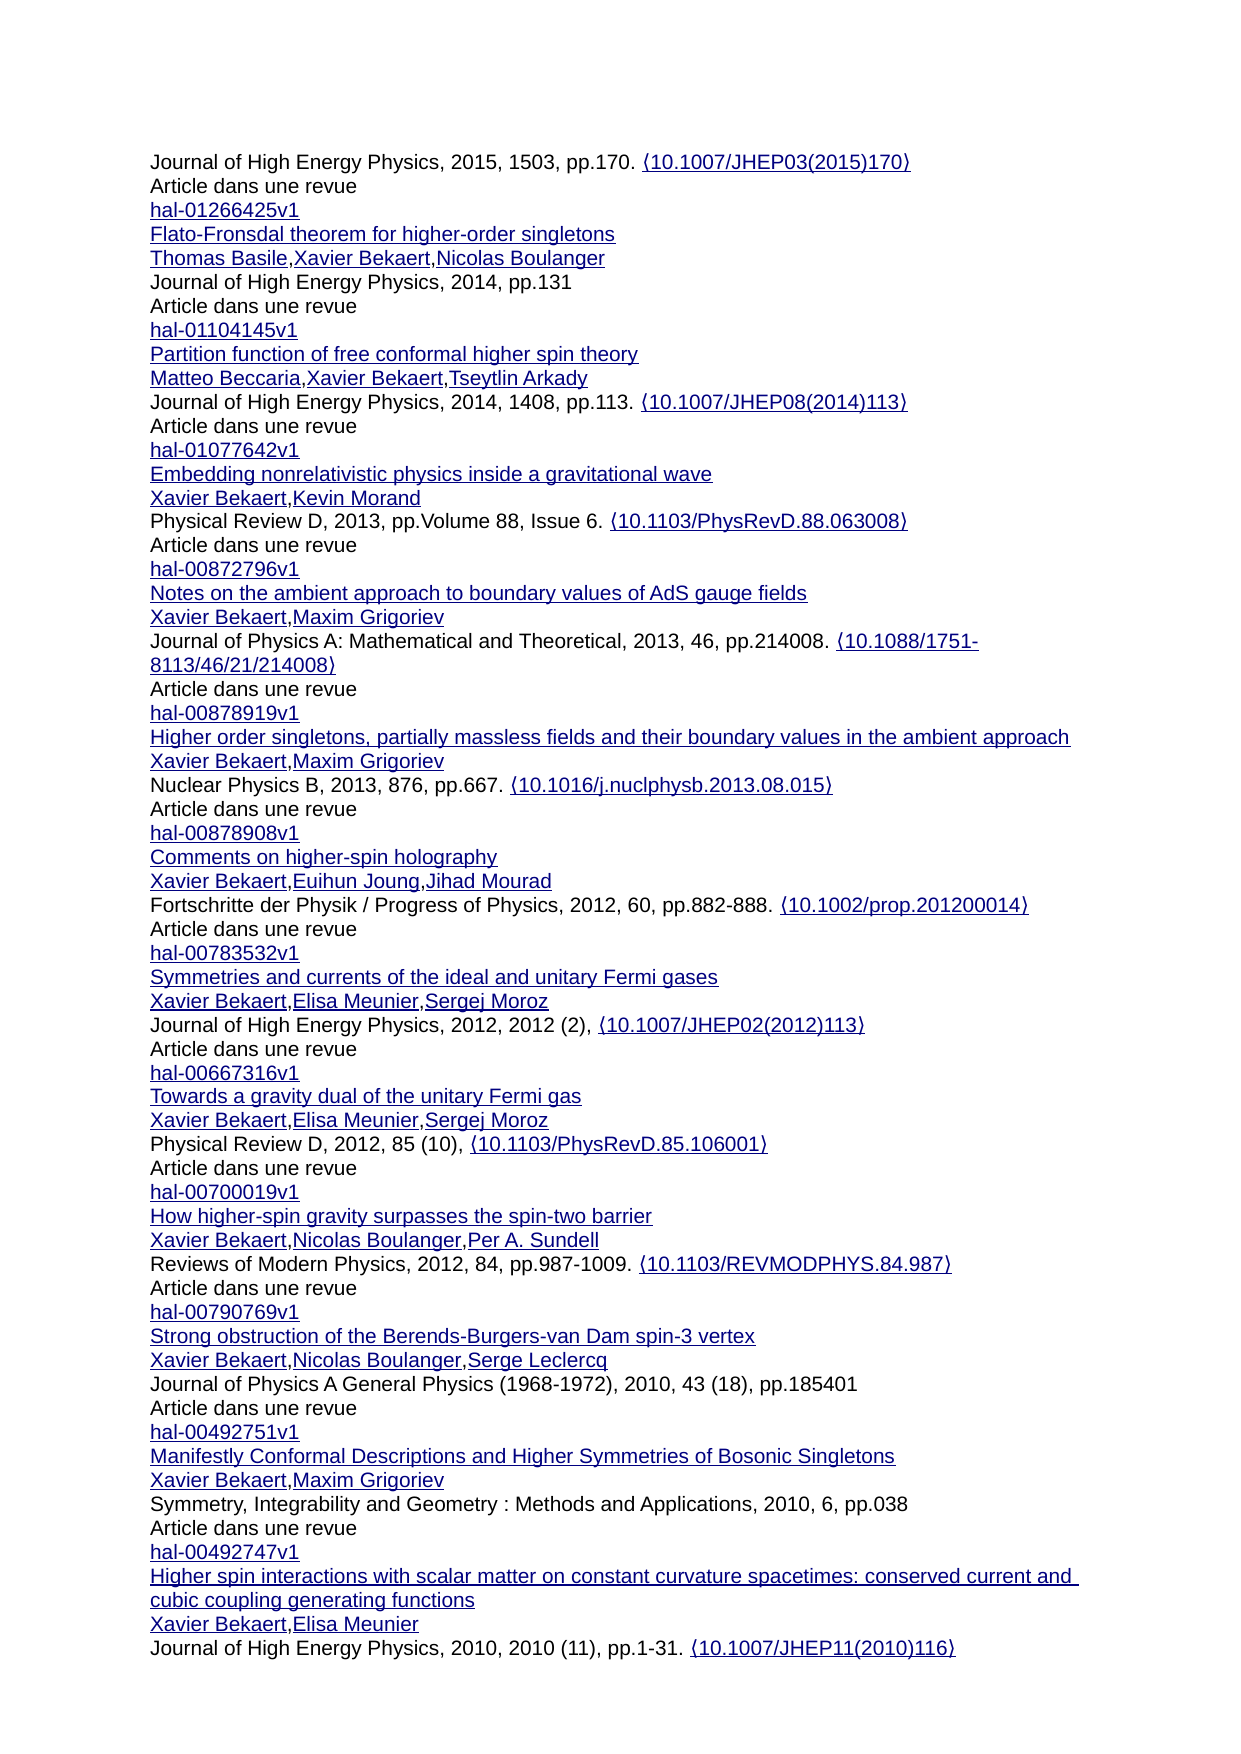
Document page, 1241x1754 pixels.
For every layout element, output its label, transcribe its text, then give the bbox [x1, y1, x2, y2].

table_cell Higher spin interactions with scalar matter on constant curvature spacetimes: conserved current and cubic coupling generating functions Xavier Bekaert,Elisa Meunier Journal of High Energy Physics, 2010, 2010 (11), pp.1-31. ⟨10.1007/JHEP11(2010)116⟩ [150, 1564, 1090, 1659]
table_cell Symmetries and currents of the ideal and unitary Fermi gases Xavier Bekaert,Elisa Meunier,Sergej Moroz Journal of High Energy Physics, 2012, 2012 (2), ⟨10.1007/JHEP02(2012)113⟩ Article dans une revue hal-00667316v1 [150, 965, 1090, 1084]
table_cell Partition function of free conformal higher spin theory Matteo Beccaria,Xavier Bekaert,Tseytlin Arkady Journal of High Energy Physics, 2014, 1408, pp.113. ⟨10.1007/JHEP08(2014)113⟩ Article dans une revue hal-01077642v1 [150, 342, 1090, 461]
table_cell Comments on higher-spin holography Xavier Bekaert,Euihun Joung,Jihad Mourad Fortschritte der Physik / Progress of Physics, 2012, 60, pp.882-888. ⟨10.1002/prop.201200014⟩ Article dans une revue hal-00783532v1 [150, 845, 1090, 964]
table_cell Towards a gravity dual of the unitary Fermi gas Xavier Bekaert,Elisa Meunier,Sergej Moroz Physical Review D, 2012, 85 (10), ⟨10.1103/PhysRevD.85.106001⟩ Article dans une revue hal-00700019v1 [150, 1084, 1090, 1204]
table_cell Embedding nonrelativistic physics inside a gravitational wave Xavier Bekaert,Kevin Morand Physical Review D, 2013, pp.Volume 88, Issue 6. ⟨10.1103/PhysRevD.88.063008⟩ Article dans une revue hal-00872796v1 [150, 461, 1090, 581]
table_cell How higher-spin gravity surpasses the spin-two barrier Xavier Bekaert,Nicolas Boulanger,Per A. Sundell Reviews of Modern Physics, 2012, 84, pp.987-1009. ⟨10.1103/REVMODPHYS.84.987⟩ Article dans une revue hal-00790769v1 [150, 1204, 1090, 1324]
table_cell Higher order singletons, partially massless fields and their boundary values in the ambient approach Xavier Bekaert,Maxim Grigoriev Nuclear Physics B, 2013, 876, pp.667. ⟨10.1016/j.nuclphysb.2013.08.015⟩ Article dans une revue hal-00878908v1 [150, 725, 1090, 845]
table_cell Journal of High Energy Physics, 2015, 1503, pp.170. ⟨10.1007/JHEP03(2015)170⟩ Article dans une revue hal-01266425v1 [150, 150, 1090, 222]
table_cell Flato-Fronsdal theorem for higher-order singletons Thomas Basile,Xavier Bekaert,Nicolas Boulanger Journal of High Energy Physics, 2014, pp.131 Article dans une revue hal-01104145v1 [150, 222, 1090, 342]
table_cell Manifestly Conformal Descriptions and Higher Symmetries of Bosonic Singletons Xavier Bekaert,Maxim Grigoriev Symmetry, Integrability and Geometry : Methods and Applications, 2010, 6, pp.038 Article dans une revue hal-00492747v1 [150, 1444, 1090, 1563]
table_cell Strong obstruction of the Berends-Burgers-van Dam spin-3 vertex Xavier Bekaert,Nicolas Boulanger,Serge Leclercq Journal of Physics A General Physics (1968-1972), 2010, 43 (18), pp.185401 Article dans une revue hal-00492751v1 [150, 1324, 1090, 1444]
table_cell Notes on the ambient approach to boundary values of AdS gauge fields Xavier Bekaert,Maxim Grigoriev Journal of Physics A: Mathematical and Theoretical, 2013, 46, pp.214008. ⟨10.1088/1751-8113/46/21/214008⟩ Article dans une revue hal-00878919v1 [150, 581, 1090, 725]
